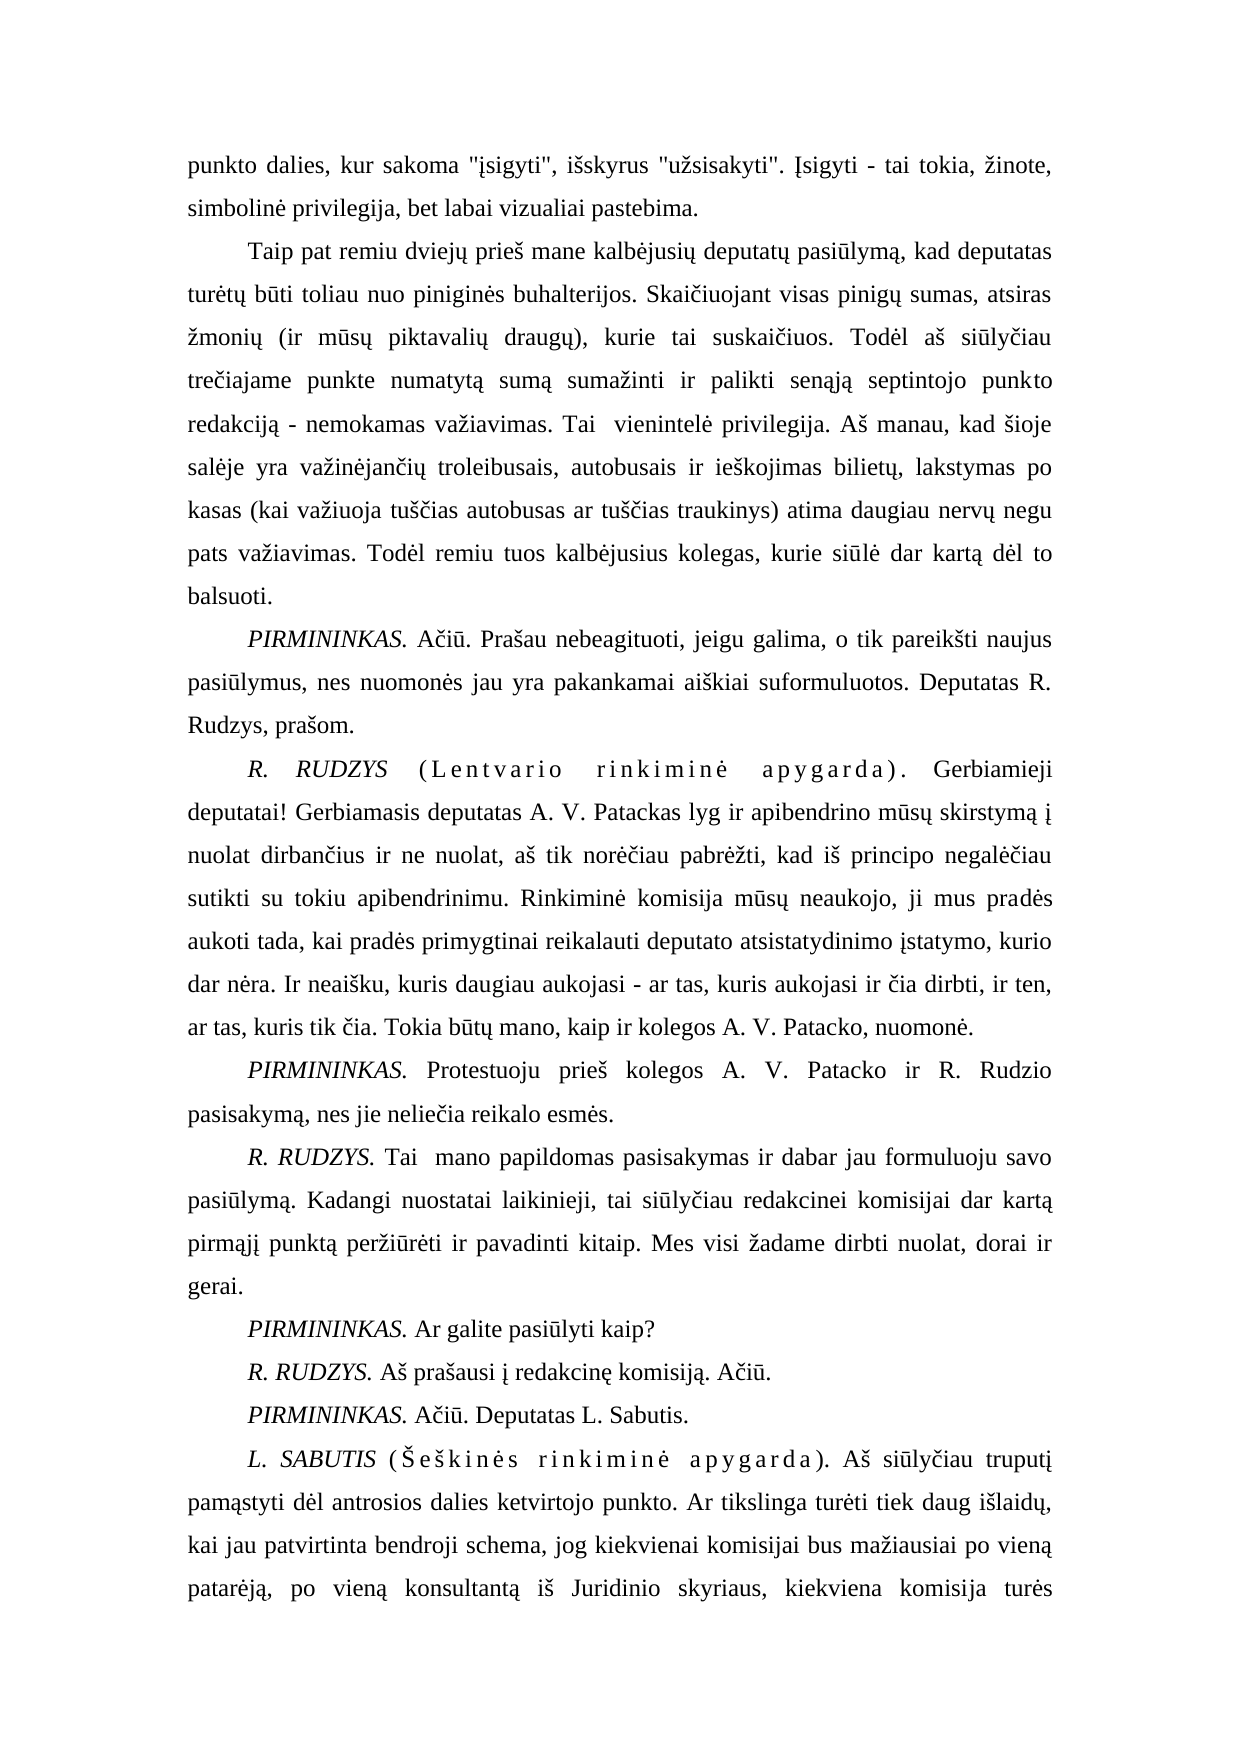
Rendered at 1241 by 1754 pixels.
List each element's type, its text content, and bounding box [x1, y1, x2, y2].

text Pirmininkas. Ačiū. Prašau nebeagituoti, jeigu galima, o tik pareikšti naujus pasiūlymus, nes nuomonės jau yra pakankamai aiškiai suformuluotos. Deputatas R. Rudzys, prašom. [187, 624, 1053, 739]
text Pirmininkas. Protestuoju prieš kolegos A. V. Patacko ir R. Rudzio pasisakymą, nes jie neliečia reikalo esmės. [187, 1056, 1053, 1127]
text R. Rudzys. Aš prašausi į redakcinę komisiją. Ačiū. [187, 1357, 1053, 1386]
text punkto dalies, kur sakoma "įsigyti", išskyrus "užsisakyti". Įsigyti - tai tokia, žinote, simbolinė privilegija, bet labai vizualiai pastebima. [187, 150, 1053, 222]
text L. Sabutis (Šeškinės rinkiminė apygarda). Aš siūlyčiau truputį pamąstyti dėl antrosios dalies ketvirtojo punkto. Ar tikslinga turėti tiek daug išlaidų, kai jau patvirtinta bendroji schema, jog kiekvienai komisijai bus mažiausiai po vieną patarė­ją, po vieną konsultantą iš Juridinio skyriaus, kiekviena komisi­ja turės [187, 1444, 1053, 1602]
text R. Rudzys. Tai mano papildomas pasisakymas ir dabar jau formuluoju savo pasiūlymą. Kadangi nuostatai laikinieji, tai siū­lyčiau redakcinei komisijai dar kartą pirmąjį punktą peržiūrėti ir pavadinti kitaip. Mes visi žadame dirbti nuolat, dorai ir gerai. [187, 1142, 1053, 1300]
text R. Rudzys (Lentvario rinkiminė apygarda). Gerbiamieji deputatai! Gerbiamasis deputatas A. V. Patackas lyg ir apibendrino mūsų skirstymą į nuolat dirbančius ir ne nuolat, aš tik norėčiau pabrėžti, kad iš principo negalėčiau sutikti su tokiu apibendrinimu. Rinkiminė komisija mūsų neaukojo, ji mus pra­dės aukoti tada, kai pradės primygtinai reikalauti deputato atsistatydinimo įstatymo, kurio dar nėra. Ir neaišku, kuris dau­giau aukojasi - ar tas, kuris aukojasi ir čia dirbti, ir ten, ar tas, kuris tik čia. Tokia būtų mano, kaip ir kolegos A. V. Patac­ko, nuomonė. [187, 754, 1053, 1041]
text Pirmininkas. Ačiū. Deputatas L. Sabutis. [187, 1401, 1053, 1429]
text Taip pat remiu dviejų prieš mane kalbėjusių deputatų pasiūlymą, kad deputatas turėtų būti toliau nuo piniginės buhalterijos. Skaičiuojant visas pinigų sumas, atsiras žmonių (ir mūsų piktavalių draugų), kurie tai suskaičiuos. Todėl aš siūlyčiau trečiajame punkte numatytą sumą sumažinti ir palikti senąją septintojo punk­to redakciją - nemokamas važiavimas. Tai vienintelė privilegija. Aš manau, kad šioje salėje yra važinėjančių troleibusais, autobusais ir ieškojimas bilietų, lakstymas po kasas (kai važiuoja tuš­čias autobusas ar tuščias traukinys) atima daugiau nervų negu pats važiavimas. Todėl remiu tuos kalbėjusius kolegas, kurie siū­lė dar kartą dėl to balsuoti. [187, 236, 1053, 610]
text Pirmininkas. Ar galite pasiūlyti kaip? [187, 1314, 1053, 1343]
